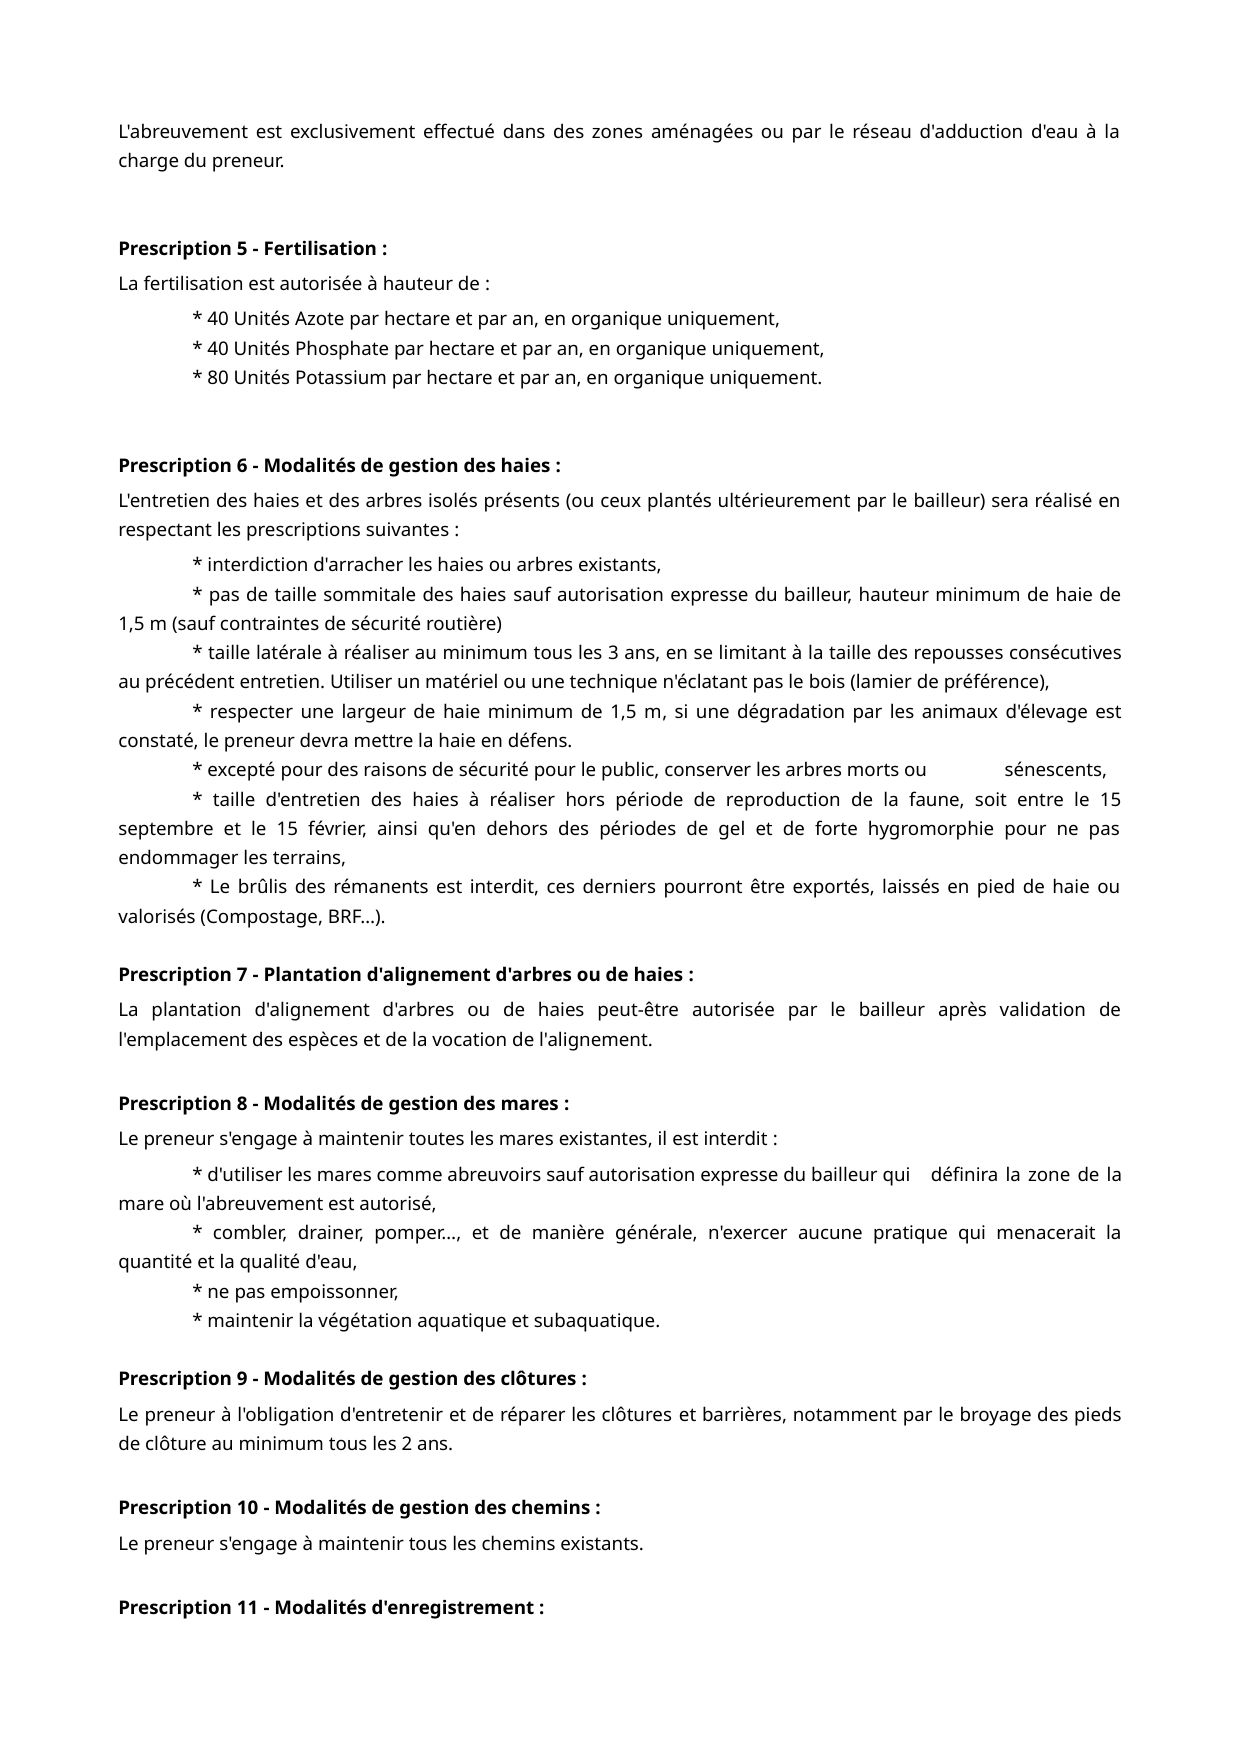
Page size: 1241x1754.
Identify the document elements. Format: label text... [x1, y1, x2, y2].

text * excepté pour des raisons de sécurité pour le public, conserver les arbres morts ou sénescents, [118, 757, 1122, 782]
text * taille d'entretien des haies à réaliser hors période de reproduction de la faune, soit entre le 15 septembre et le 15 février, ainsi qu'en dehors des périodes de gel et de forte hygromorphie pour ne pas endommager les terrains, [118, 786, 1122, 870]
text Prescription 5 - Fertilisation : [118, 235, 1122, 261]
text Le preneur s'engage à maintenir tous les chemins existants. [118, 1530, 1122, 1555]
text * Le brûlis des rémanents est interdit, ces derniers pourront être exportés, laissés en pied de haie ou valorisés (Compostage, BRF…). [118, 874, 1122, 928]
text Prescription 11 - Modalités d'enregistrement : [118, 1594, 1122, 1620]
text Prescription 6 - Modalités de gestion des haies : [118, 452, 1122, 477]
text * respecter une largeur de haie minimum de 1,5 m, si une dégradation par les animaux d'élevage est constaté, le preneur devra mettre la haie en défens. [118, 698, 1122, 753]
text * taille latérale à réaliser au minimum tous les 3 ans, en se limitant à la taille des repousses consécutives au précédent entretien. Utiliser un matériel ou une technique n'éclatant pas le bois (lamier de préférence), [118, 639, 1122, 694]
text * 40 Unités Azote par hectare et par an, en organique uniquement, [118, 306, 1122, 331]
text La fertilisation est autorisée à hauteur de : [118, 270, 1122, 296]
text * 40 Unités Phosphate par hectare et par an, en organique uniquement, [118, 335, 1122, 360]
text * interdiction d'arracher les haies ou arbres existants, [118, 552, 1122, 577]
text L'abreuvement est exclusivement effectué dans des zones aménagées ou par le réseau d'adduction d'eau à la charge du preneur. [118, 118, 1122, 173]
text La plantation d'alignement d'arbres ou de haies peut-être autorisée par le bailleur après validation de l'emplacement des espèces et de la vocation de l'alignement. [118, 997, 1122, 1051]
text * d'utiliser les mares comme abreuvoirs sauf autorisation expresse du bailleur qui définira la zone de la mare où l'abreuvement est autorisé, [118, 1161, 1122, 1216]
text Prescription 10 - Modalités de gestion des chemins : [118, 1495, 1122, 1520]
text Prescription 7 - Plantation d'alignement d'arbres ou de haies : [118, 961, 1122, 987]
text Le preneur s'engage à maintenir toutes les mares existantes, il est interdit : [118, 1126, 1122, 1151]
text * maintenir la végétation aquatique et subaquatique. [118, 1307, 1122, 1333]
text L'entretien des haies et des arbres isolés présents (ou ceux plantés ultérieurement par le bailleur) sera réalisé en respectant les prescriptions suivantes : [118, 487, 1122, 542]
text Prescription 8 - Modalités de gestion des mares : [118, 1090, 1122, 1116]
text Prescription 9 - Modalités de gestion des clôtures : [118, 1366, 1122, 1391]
text * pas de taille sommitale des haies sauf autorisation expresse du bailleur, hauteur minimum de haie de 1,5 m (sauf contraintes de sécurité routière) [118, 581, 1122, 636]
text * combler, drainer, pomper…, et de manière générale, n'exercer aucune pratique qui menacerait la quantité et la qualité d'eau, [118, 1219, 1122, 1274]
text * ne pas empoissonner, [118, 1278, 1122, 1303]
text Le preneur à l'obligation d'entretenir et de réparer les clôtures et barrières, notamment par le broyage des pieds de clôture au minimum tous les 2 ans. [118, 1401, 1122, 1456]
text * 80 Unités Potassium par hectare et par an, en organique uniquement. [118, 364, 1122, 390]
